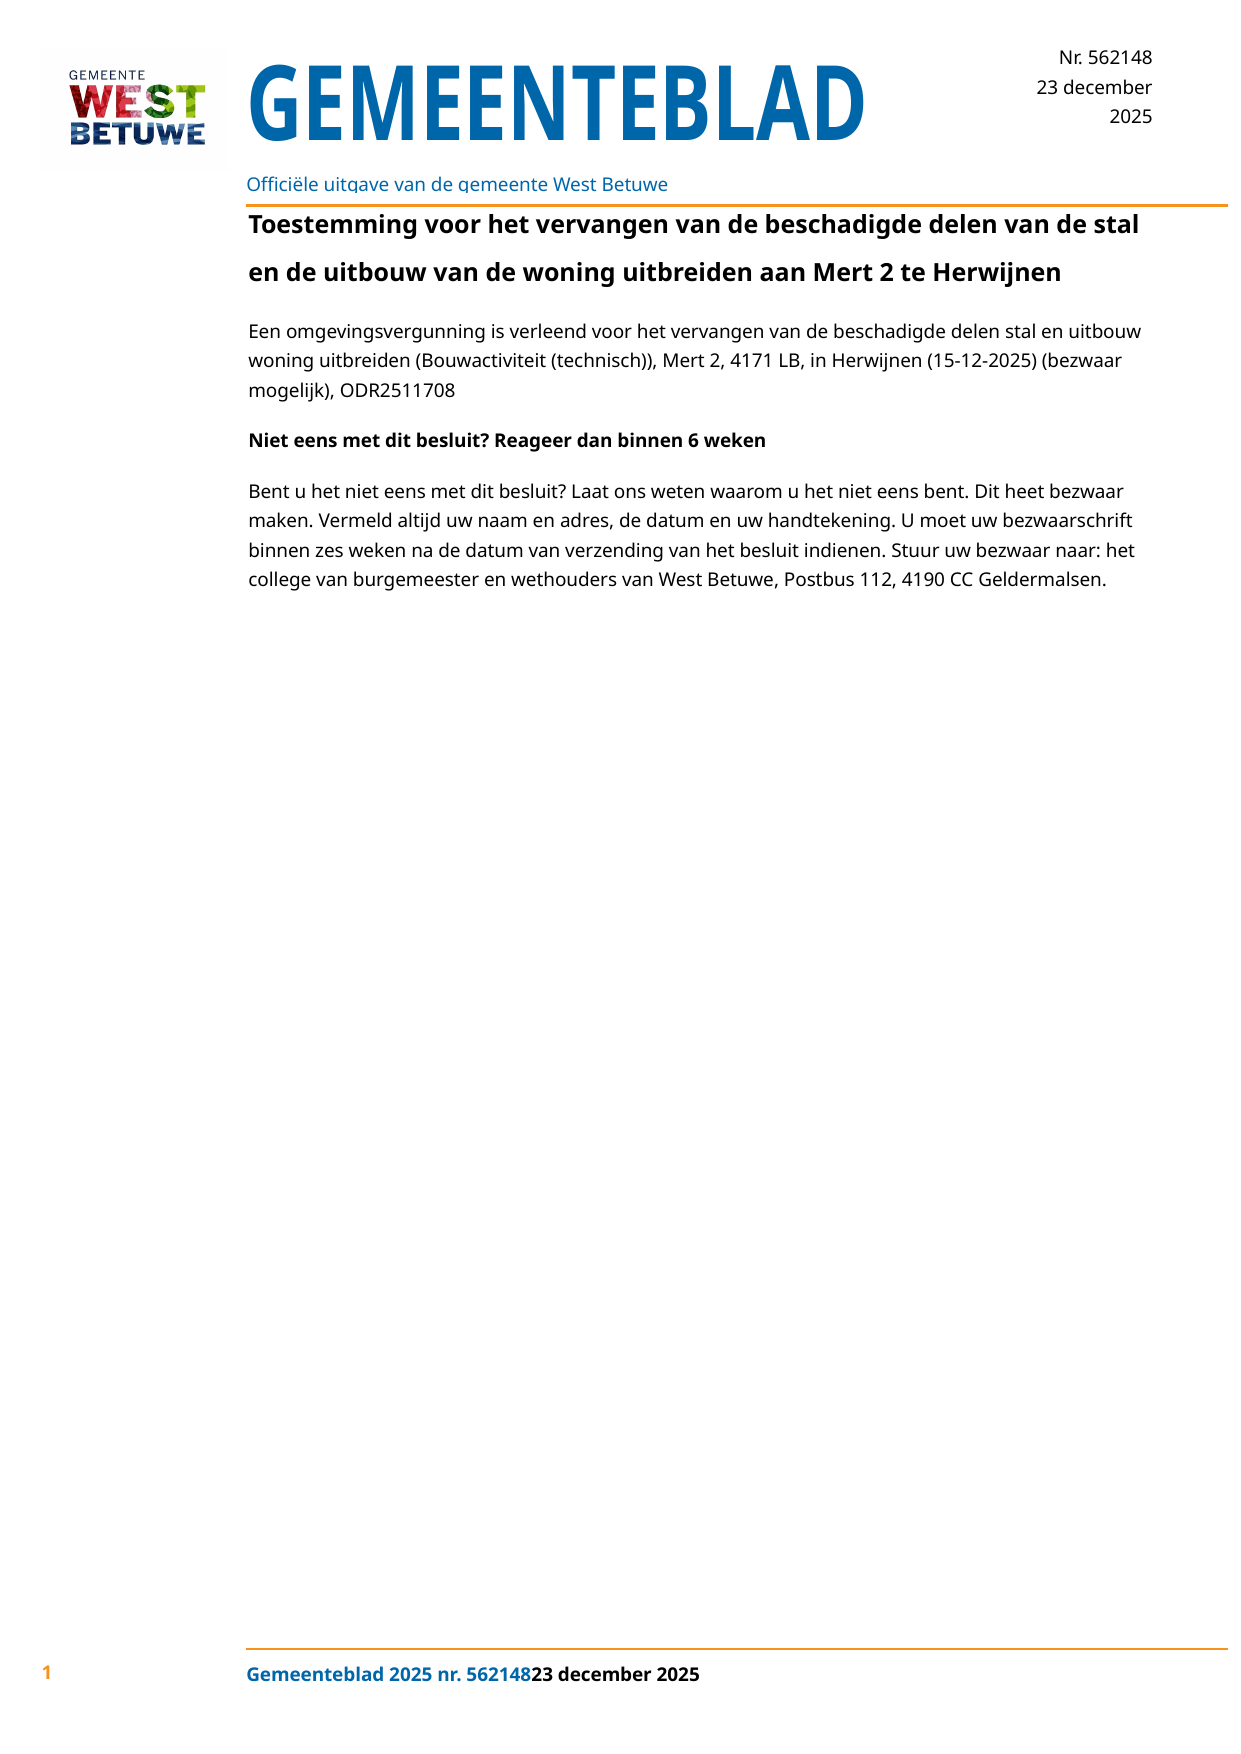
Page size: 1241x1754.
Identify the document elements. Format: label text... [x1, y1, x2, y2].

text Bent u het niet eens met dit besluit? Laat ons weten waarom u het niet eens bent. Dit heet bezwaar maken. Vermeld altijd uw naam en adres, de datum en uw handtekening. U moet uw bezwaarschrift binnen zes weken na de datum van verzending van het besluit indienen. Stuur uw bezwaar naar: het college van burgemeester en wethouders van West Betuwe, Postbus 112, 4190 CC Geldermalsen. [248, 478, 1152, 592]
text Toestemming voor het vervangen van de beschadigde delen van de stal en de uitbouw van de woning uitbreiden aan Mert 2 te Herwijnen [248, 207, 1152, 288]
text Niet eens met dit besluit? Reageer dan binnen 6 weken [248, 427, 1152, 453]
text Een omgevingsvergunning is verleend voor het vervangen van de beschadigde delen stal en uitbouw woning uitbreiden (Bouwactiviteit (technisch)), Mert 2, 4171 LB, in Herwijnen (15-12-2025) (bezwaar mogelijk), ODR2511708 [248, 318, 1152, 403]
picture [41, 47, 231, 172]
